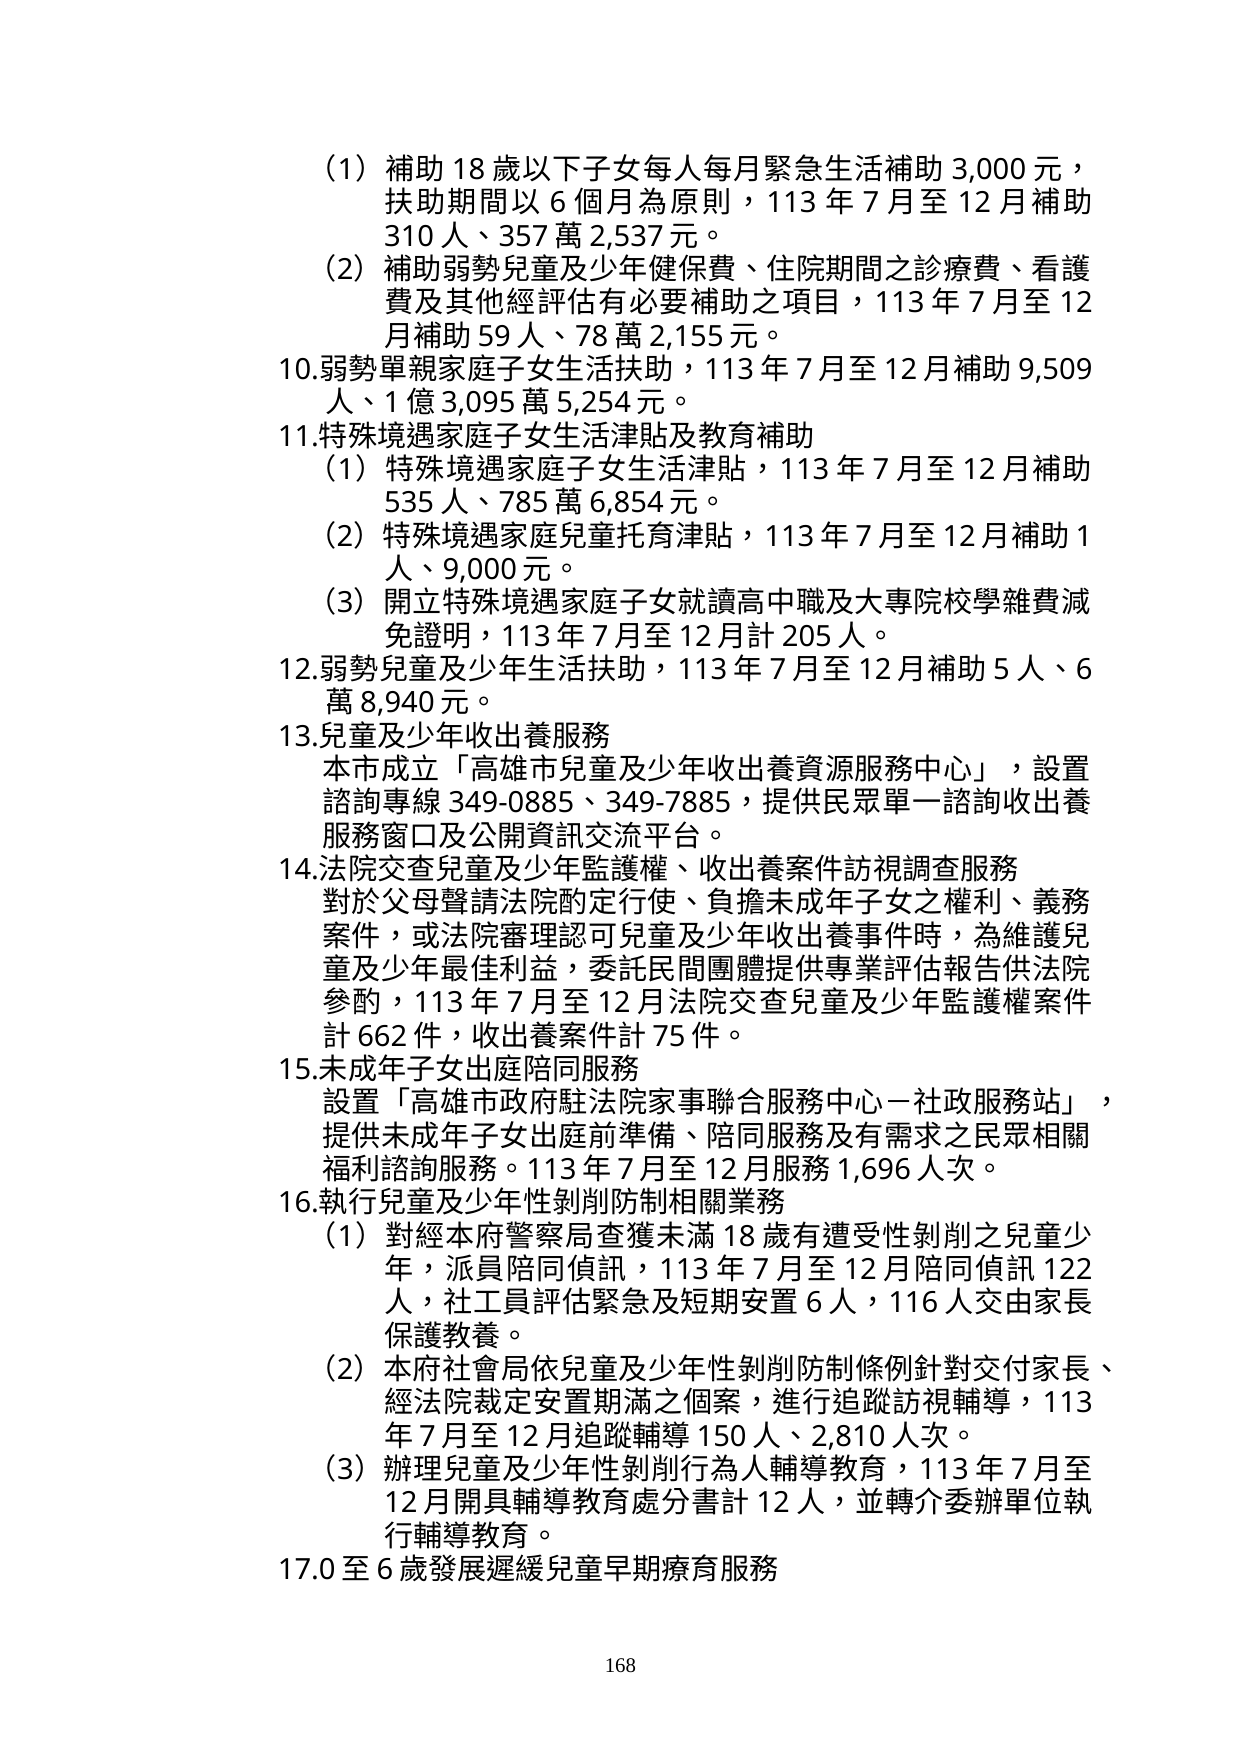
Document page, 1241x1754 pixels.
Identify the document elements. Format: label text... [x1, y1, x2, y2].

text （3）辦理兒童及少年性剝削行為人輔導教育，113年7月至12月開具輔導教育處分書計12人，並轉介委辦單位執行輔導教育。 [307, 1453, 1092, 1553]
text 10.弱勢單親家庭子女生活扶助，113年7月至12月補助9,509人、1億3,095萬5,254元。 [278, 353, 1092, 419]
text 13.兒童及少年收出養服務 [278, 719, 1092, 753]
text （1）補助18歲以下子女每人每月緊急生活補助3,000元，扶助期間以6個月為原則，113年7月至12月補助310人、357萬2,537元。 [307, 153, 1092, 253]
text 16.執行兒童及少年性剝削防制相關業務 [278, 1186, 1092, 1219]
text 17.0至6歲發展遲緩兒童早期療育服務 [278, 1553, 1092, 1586]
text 11.特殊境遇家庭子女生活津貼及教育補助 [278, 419, 1092, 453]
text 12.弱勢兒童及少年生活扶助，113年7月至12月補助5人、6萬8,940元。 [278, 653, 1092, 719]
text （1）對經本府警察局查獲未滿18歲有遭受性剝削之兒童少年，派員陪同偵訊，113年7月至12月陪同偵訊122人，社工員評估緊急及短期安置6人，116人交由家長保護教養。 [307, 1219, 1092, 1353]
text 本市成立「高雄市兒童及少年收出養資源服務中心」，設置諮詢專線349-0885、349-7885，提供民眾單一諮詢收出養服務窗口及公開資訊交流平台。 [322, 753, 1092, 853]
text 15.未成年子女出庭陪同服務 [278, 1053, 1092, 1086]
text 設置「高雄市政府駐法院家事聯合服務中心－社政服務站」，提供未成年子女出庭前準備、陪同服務及有需求之民眾相關福利諮詢服務。113年7月至12月服務1,696人次。 [322, 1086, 1092, 1186]
text （3）開立特殊境遇家庭子女就讀高中職及大專院校學雜費減免證明，113年7月至12月計205人。 [307, 586, 1092, 653]
text （2）本府社會局依兒童及少年性剝削防制條例針對交付家長、經法院裁定安置期滿之個案，進行追蹤訪視輔導，113年7月至12月追蹤輔導150人、2,810人次。 [307, 1353, 1092, 1453]
text （1）特殊境遇家庭子女生活津貼，113年7月至12月補助535人、785萬6,854元。 [307, 453, 1092, 519]
text （2）特殊境遇家庭兒童托育津貼，113年7月至12月補助1人、9,000元。 [307, 519, 1092, 586]
text 對於父母聲請法院酌定行使、負擔未成年子女之權利、義務案件，或法院審理認可兒童及少年收出養事件時，為維護兒童及少年最佳利益，委託民間團體提供專業評估報告供法院參酌，113年7月至12月法院交查兒童及少年監護權案件計662件，收出養案件計75件。 [322, 886, 1092, 1053]
text （2）補助弱勢兒童及少年健保費、住院期間之診療費、看護費及其他經評估有必要補助之項目，113年7月至12月補助59人、78萬2,155元。 [307, 253, 1092, 353]
text 14.法院交查兒童及少年監護權、收出養案件訪視調查服務 [278, 853, 1092, 886]
